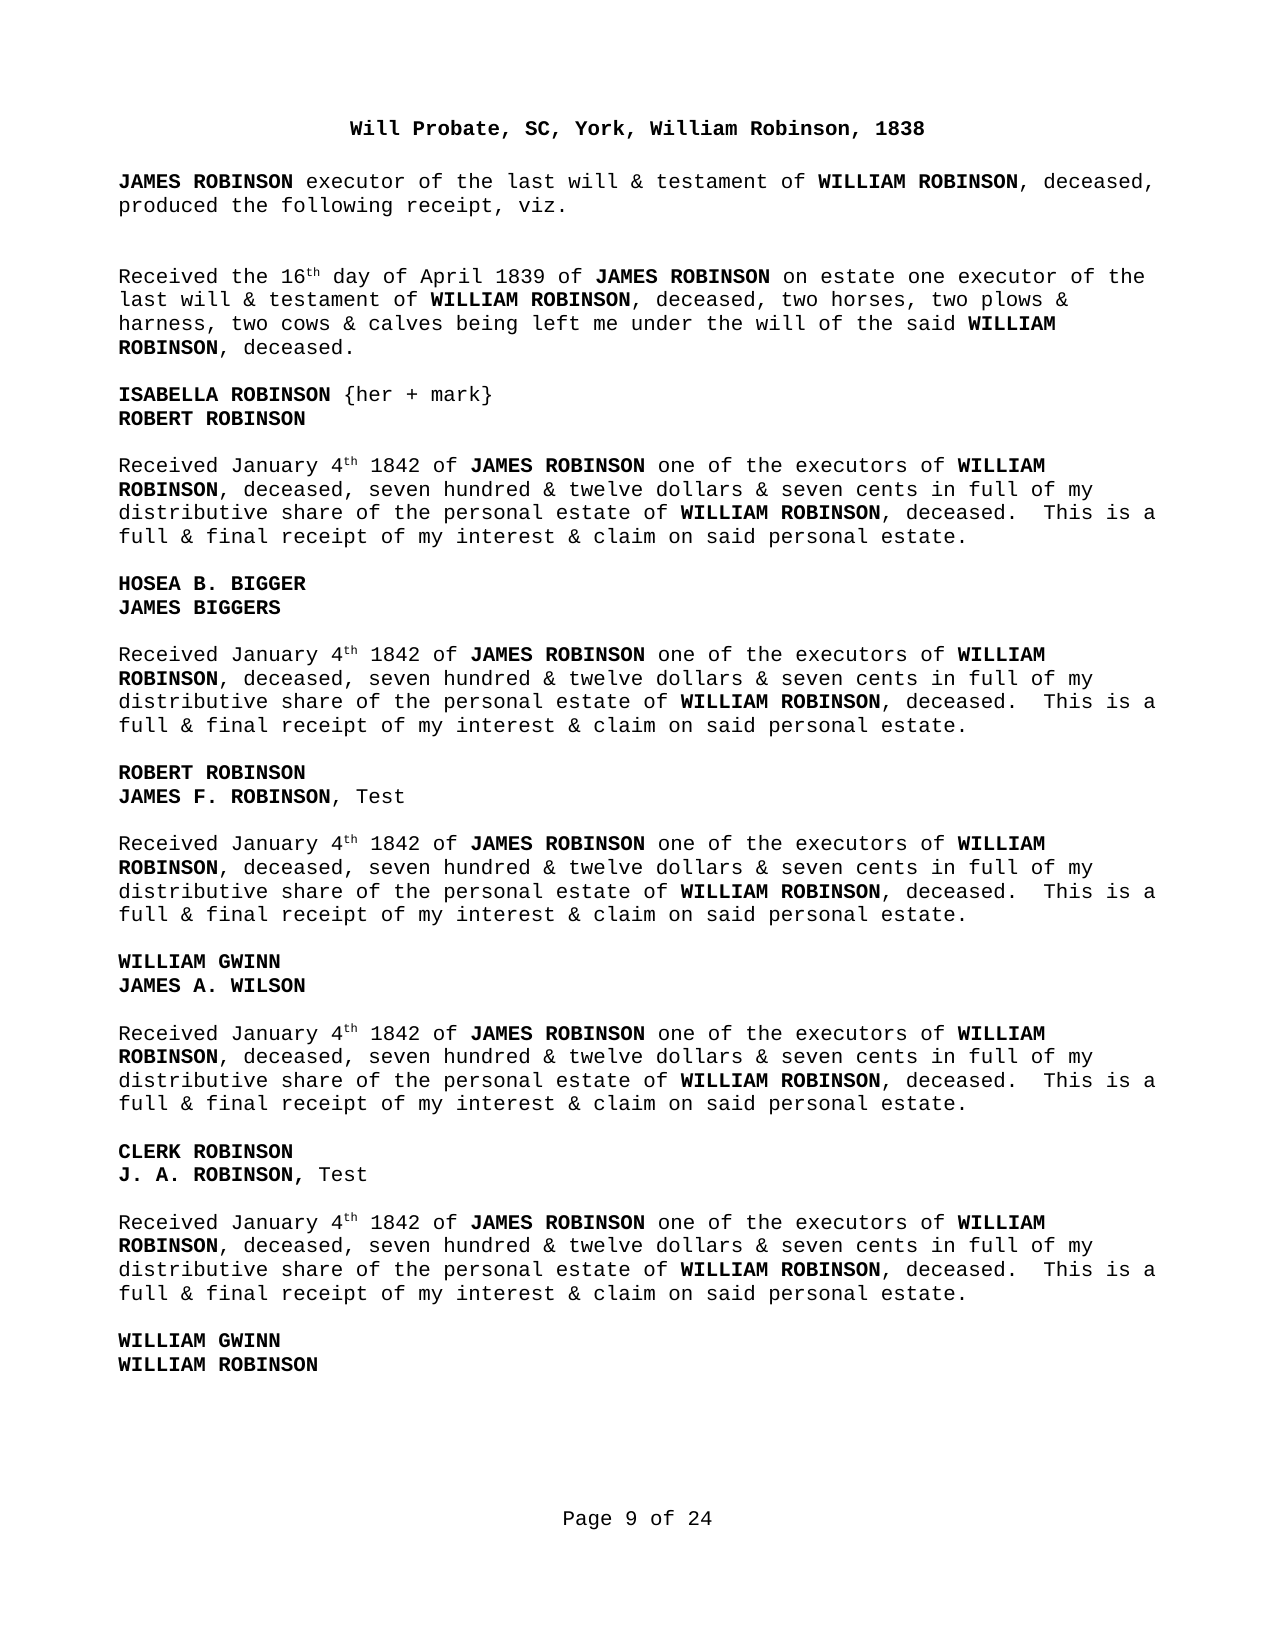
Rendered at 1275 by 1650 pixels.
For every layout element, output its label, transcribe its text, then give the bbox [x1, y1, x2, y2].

text WILLIAM GWINN [118, 1330, 1157, 1353]
text William Gwinn [118, 952, 1157, 975]
text WILLIAM ROBINSON [118, 1353, 1157, 1377]
text Received January 4th 1842 of James Robinson one of the executors of William Robinson, deceased, seven hundred & twelve dollars & seven cents in full of my distributive share of the personal estate of William Robinson, deceased. This is a full & final receipt of my interest & claim on said personal estate. [118, 644, 1157, 739]
text Received January 4th 1842 of James Robinson one of the executors of William Robinson, deceased, seven hundred & twelve dollars & seven cents in full of my distributive share of the personal estate of William Robinson, deceased. This is a full & final receipt of my interest & claim on said personal estate. [118, 1212, 1157, 1306]
text ClERK ROBINSON [118, 1141, 1157, 1164]
text J. A. ROBINSON, Test [118, 1164, 1157, 1188]
text Hosea B. Bigger [118, 573, 1157, 597]
text James A. Wilson [118, 975, 1157, 999]
text James Biggers [118, 597, 1157, 621]
text Received January 4th 1842 of James Robinson one of the executors of William Robinson, deceased, seven hundred & twelve dollars & seven cents in full of my distributive share of the personal estate of William Robinson, deceased. This is a full & final receipt of my interest & claim on said personal estate. [118, 1022, 1157, 1117]
text Isabella Robinson {her + mark} [118, 384, 1157, 408]
text Received January 4th 1842 of James Robinson one of the executors of William Robinson, deceased, seven hundred & twelve dollars & seven cents in full of my distributive share of the personal estate of William Robinson, deceased. This is a full & final receipt of my interest & claim on said personal estate. [118, 455, 1157, 549]
text Robert Robinson [118, 408, 1157, 431]
text James F. Robinson, Test [118, 786, 1157, 810]
text Received the 16th day of April 1839 of James Robinson on estate one executor of the last will & testament of William Robinson, deceased, two horses, two plows & harness, two cows & calves being left me under the will of the said WILLIAM ROBINSON, deceased. [118, 266, 1157, 360]
text Robert Robinson [118, 762, 1157, 786]
text JAMES ROBINSON executor of the last will & testament of William Robinson, deceased, produced the following receipt, viz. [118, 171, 1157, 218]
text Received January 4th 1842 of James Robinson one of the executors of William Robinson, deceased, seven hundred & twelve dollars & seven cents in full of my distributive share of the personal estate of William Robinson, deceased. This is a full & final receipt of my interest & claim on said personal estate. [118, 833, 1157, 928]
